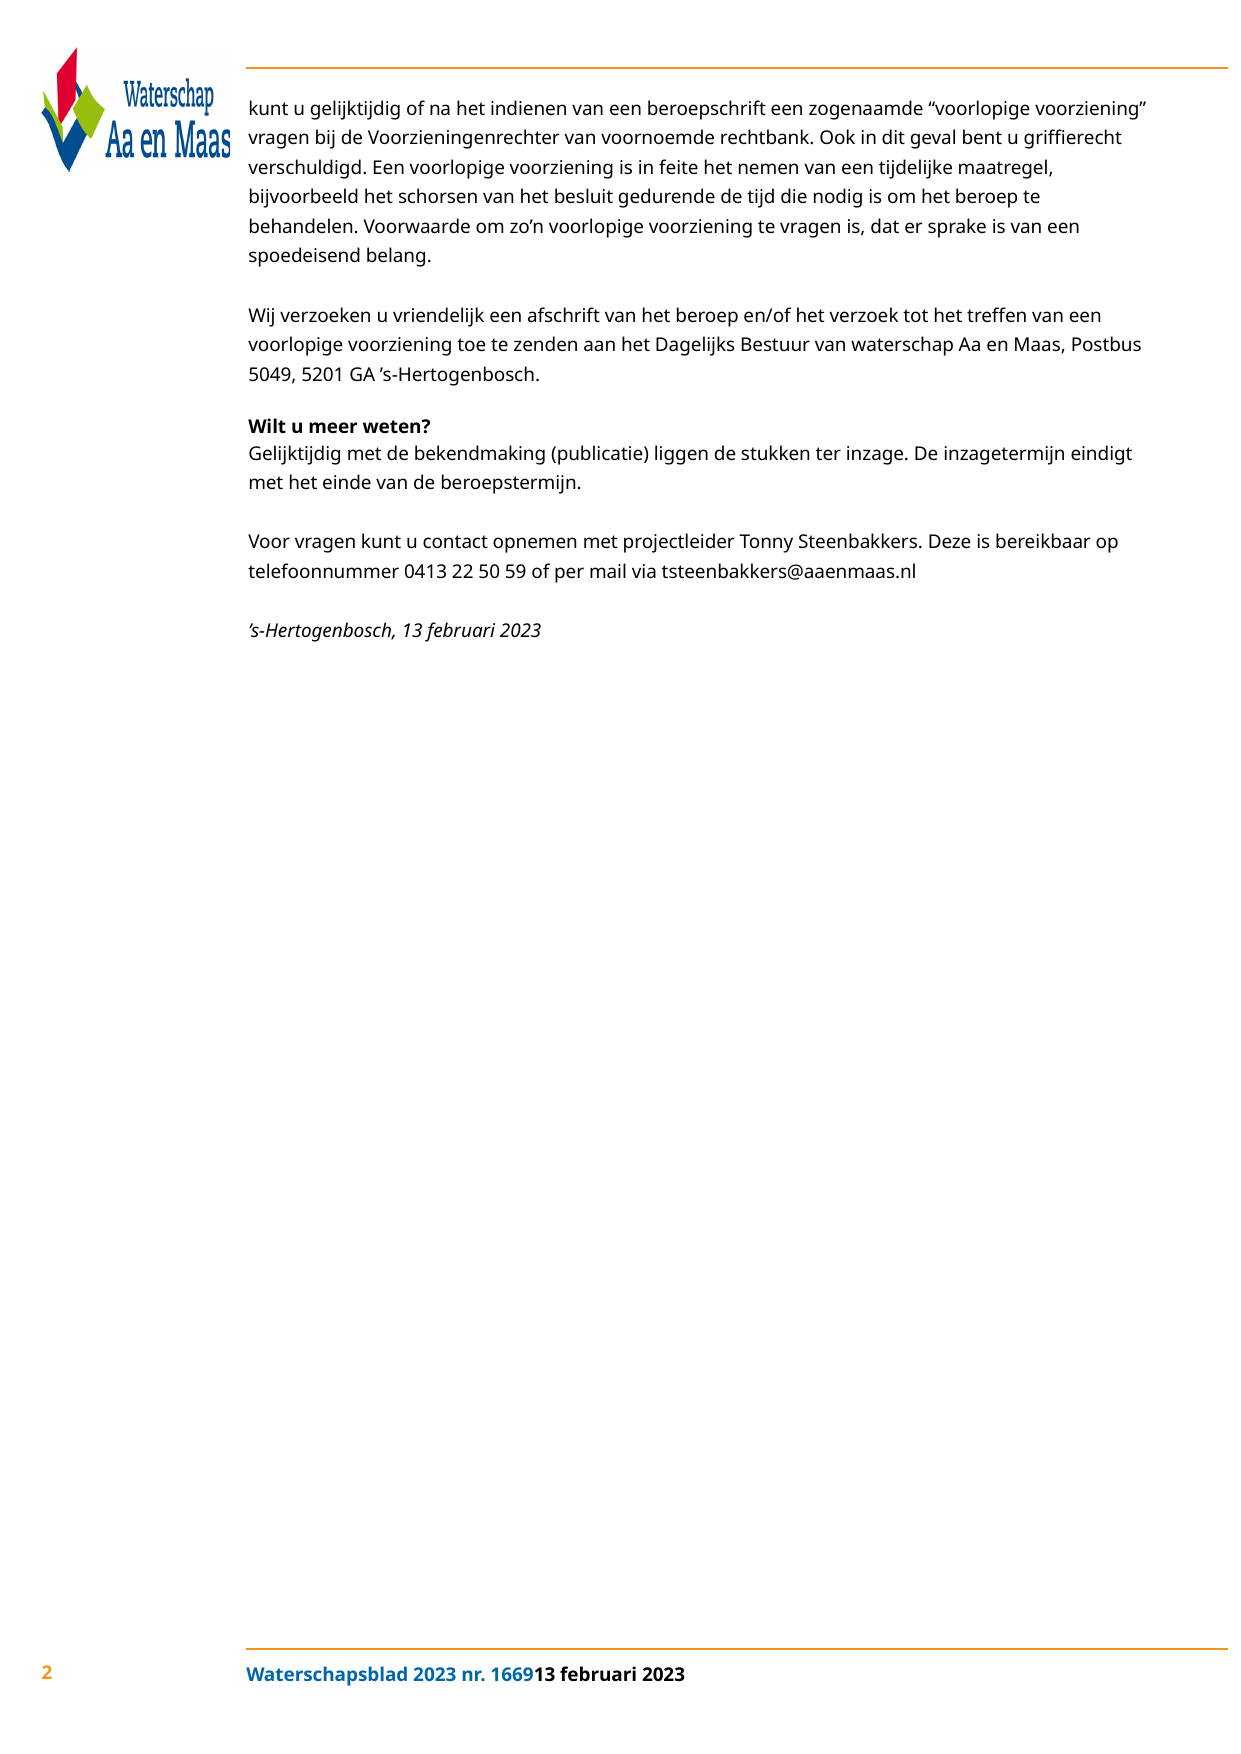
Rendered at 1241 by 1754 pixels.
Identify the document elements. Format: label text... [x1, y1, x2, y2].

text kunt u gelijktijdig of na het indienen van een beroepschrift een zogenaamde “voorlopige voorziening” vragen bij de Voorzieningenrechter van voornoemde rechtbank. Ook in dit geval bent u griffierecht verschuldigd. Een voorlopige voorziening is in feite het nemen van een tijdelijke maatregel, bijvoorbeeld het schorsen van het besluit gedurende de tijd die nodig is om het beroep te behandelen. Voorwaarde om zo’n voorlopige voorziening te vragen is, dat er sprake is van een spoedeisend belang. [248, 95, 1152, 268]
text ’s-Hertogenbosch, 13 februari 2023 [248, 617, 1152, 643]
text Voor vragen kunt u contact opnemen met projectleider Tonny Steenbakkers. Deze is bereikbaar op telefoonnummer 0413 22 50 59 of per mail via tsteenbakkers@aaenmaas.nl [248, 529, 1152, 584]
picture [41, 47, 231, 172]
text Wij verzoeken u vriendelijk een afschrift van het beroep en/of het verzoek tot het treffen van een voorlopige voorziening toe te zenden aan het Dagelijks Bestuur van waterschap Aa en Maas, Postbus 5049, 5201 GA ’s-Hertogenbosch. [248, 302, 1152, 387]
text Gelijktijdig met de bekendmaking (publicatie) liggen de stukken ter inzage. De inzagetermijn eindigt met het einde van de beroepstermijn. [248, 440, 1152, 495]
text Wilt u meer weten? [248, 411, 1152, 440]
